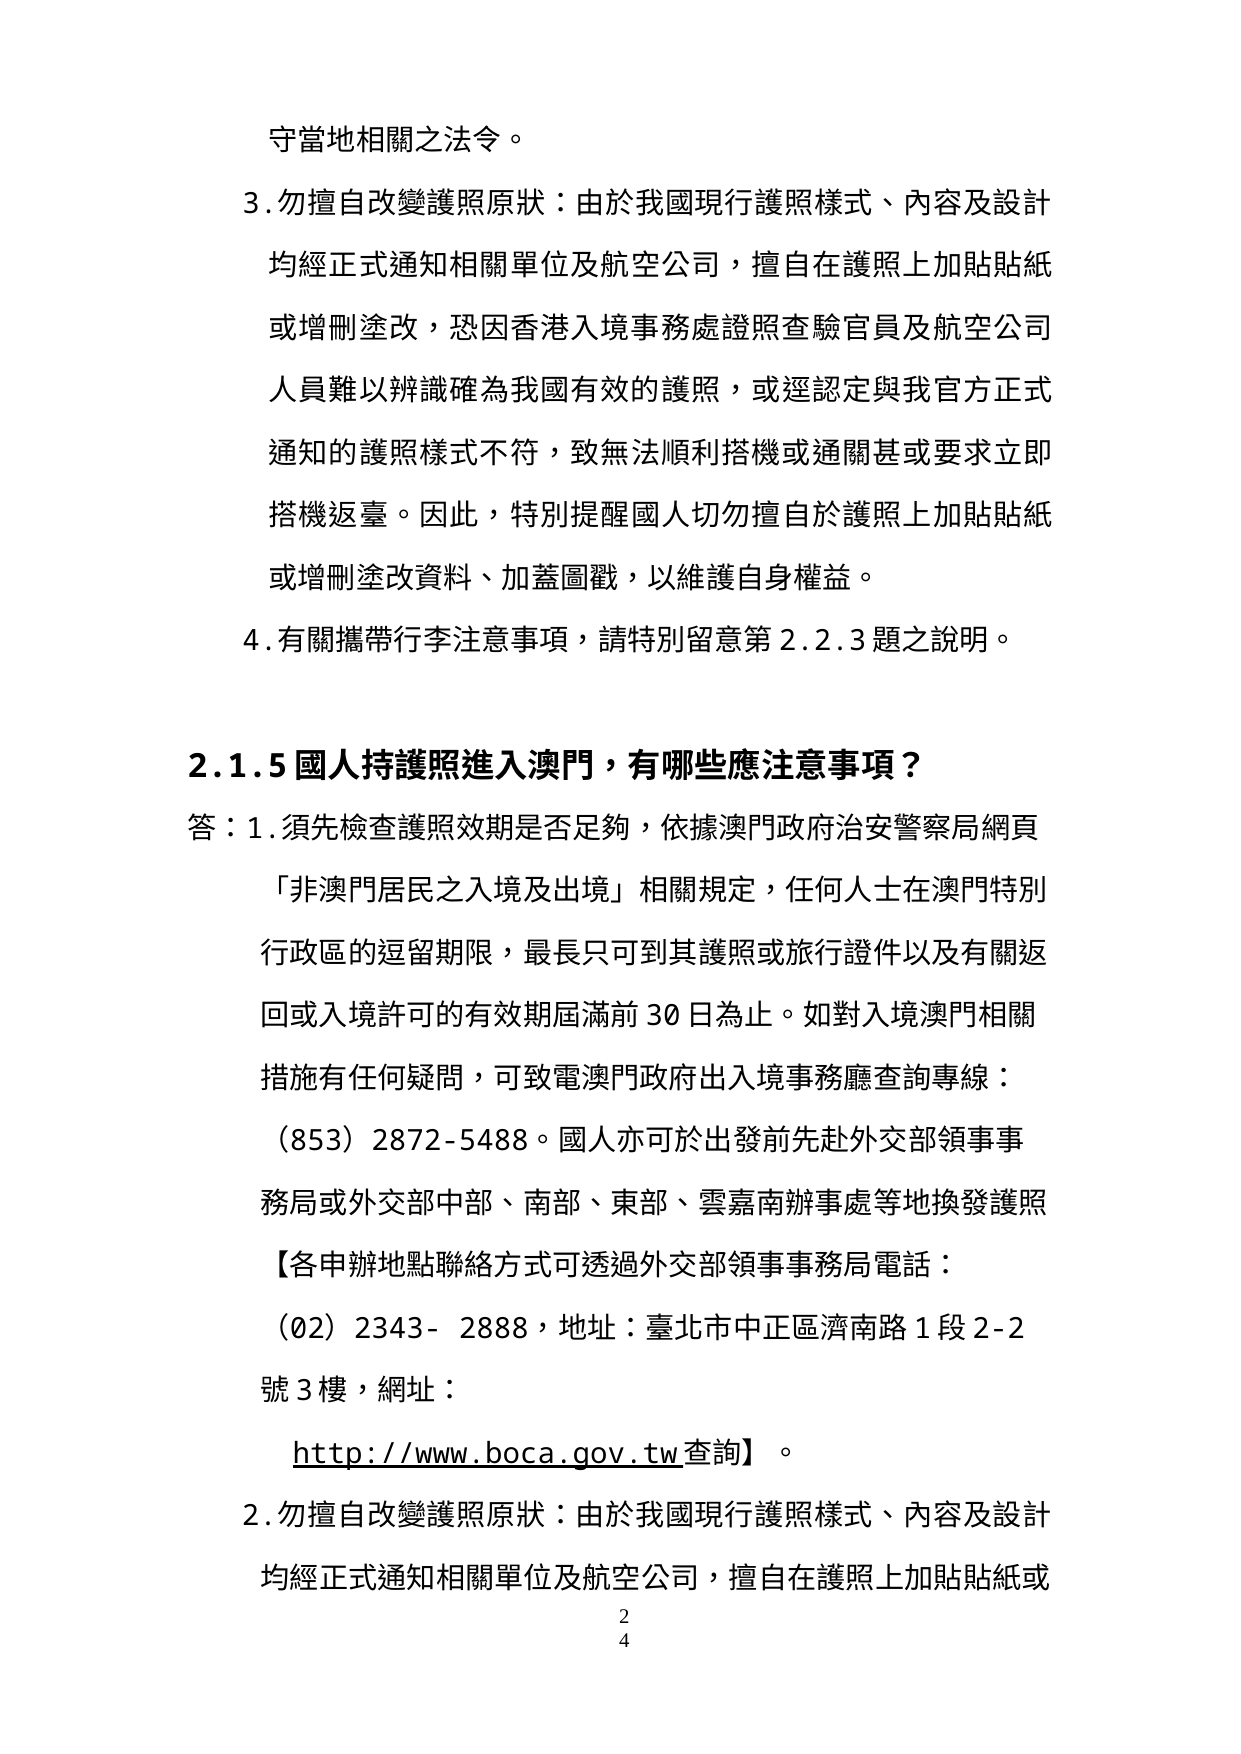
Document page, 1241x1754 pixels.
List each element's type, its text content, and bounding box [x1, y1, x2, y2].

text 2.勿擅自改變護照原狀：由於我國現行護照樣式、內容及設計均經正式通知相關單位及航空公司，擅自在護照上加貼貼紙或 [187, 1471, 1053, 1596]
text 3.勿擅自改變護照原狀：由於我國現行護照樣式、內容及設計均經正式通知相關單位及航空公司，擅自在護照上加貼貼紙或增刪塗改，恐因香港入境事務處證照查驗官員及航空公司人員難以辨識確為我國有效的護照，或逕認定與我官方正式通知的護照樣式不符，致無法順利搭機或通關甚或要求立即搭機返臺。因此，特別提醒國人切勿擅自於護照上加貼貼紙或增刪塗改資料、加蓋圖戳，以維護自身權益。 [242, 159, 1053, 596]
text 守當地相關之法令。 [242, 96, 1053, 159]
text 答：1.須先檢查護照效期是否足夠，依據澳門政府治安警察局網頁「非澳門居民之入境及出境」相關規定，任何人士在澳門特別行政區的逗留期限，最長只可到其護照或旅行證件以及有關返回或入境許可的有效期屆滿前30日為止。如對入境澳門相關措施有任何疑問，可致電澳門政府出入境事務廳查詢專線：（853）2872-5488。國人亦可於出發前先赴外交部領事事務局或外交部中部、南部、東部、雲嘉南辦事處等地換發護照【各申辦地點聯絡方式可透過外交部領事事務局電話：（02）2343- 2888，地址：臺北市中正區濟南路1段2-2號3樓，網址： [187, 784, 1053, 1409]
text 4.有關攜帶行李注意事項，請特別留意第2.2.3題之說明。 [242, 596, 1053, 659]
text 2.1.5國人持護照進入澳門，有哪些應注意事項？ [187, 721, 1053, 784]
text http://www.boca.gov.tw查詢】。 [187, 1409, 1053, 1471]
